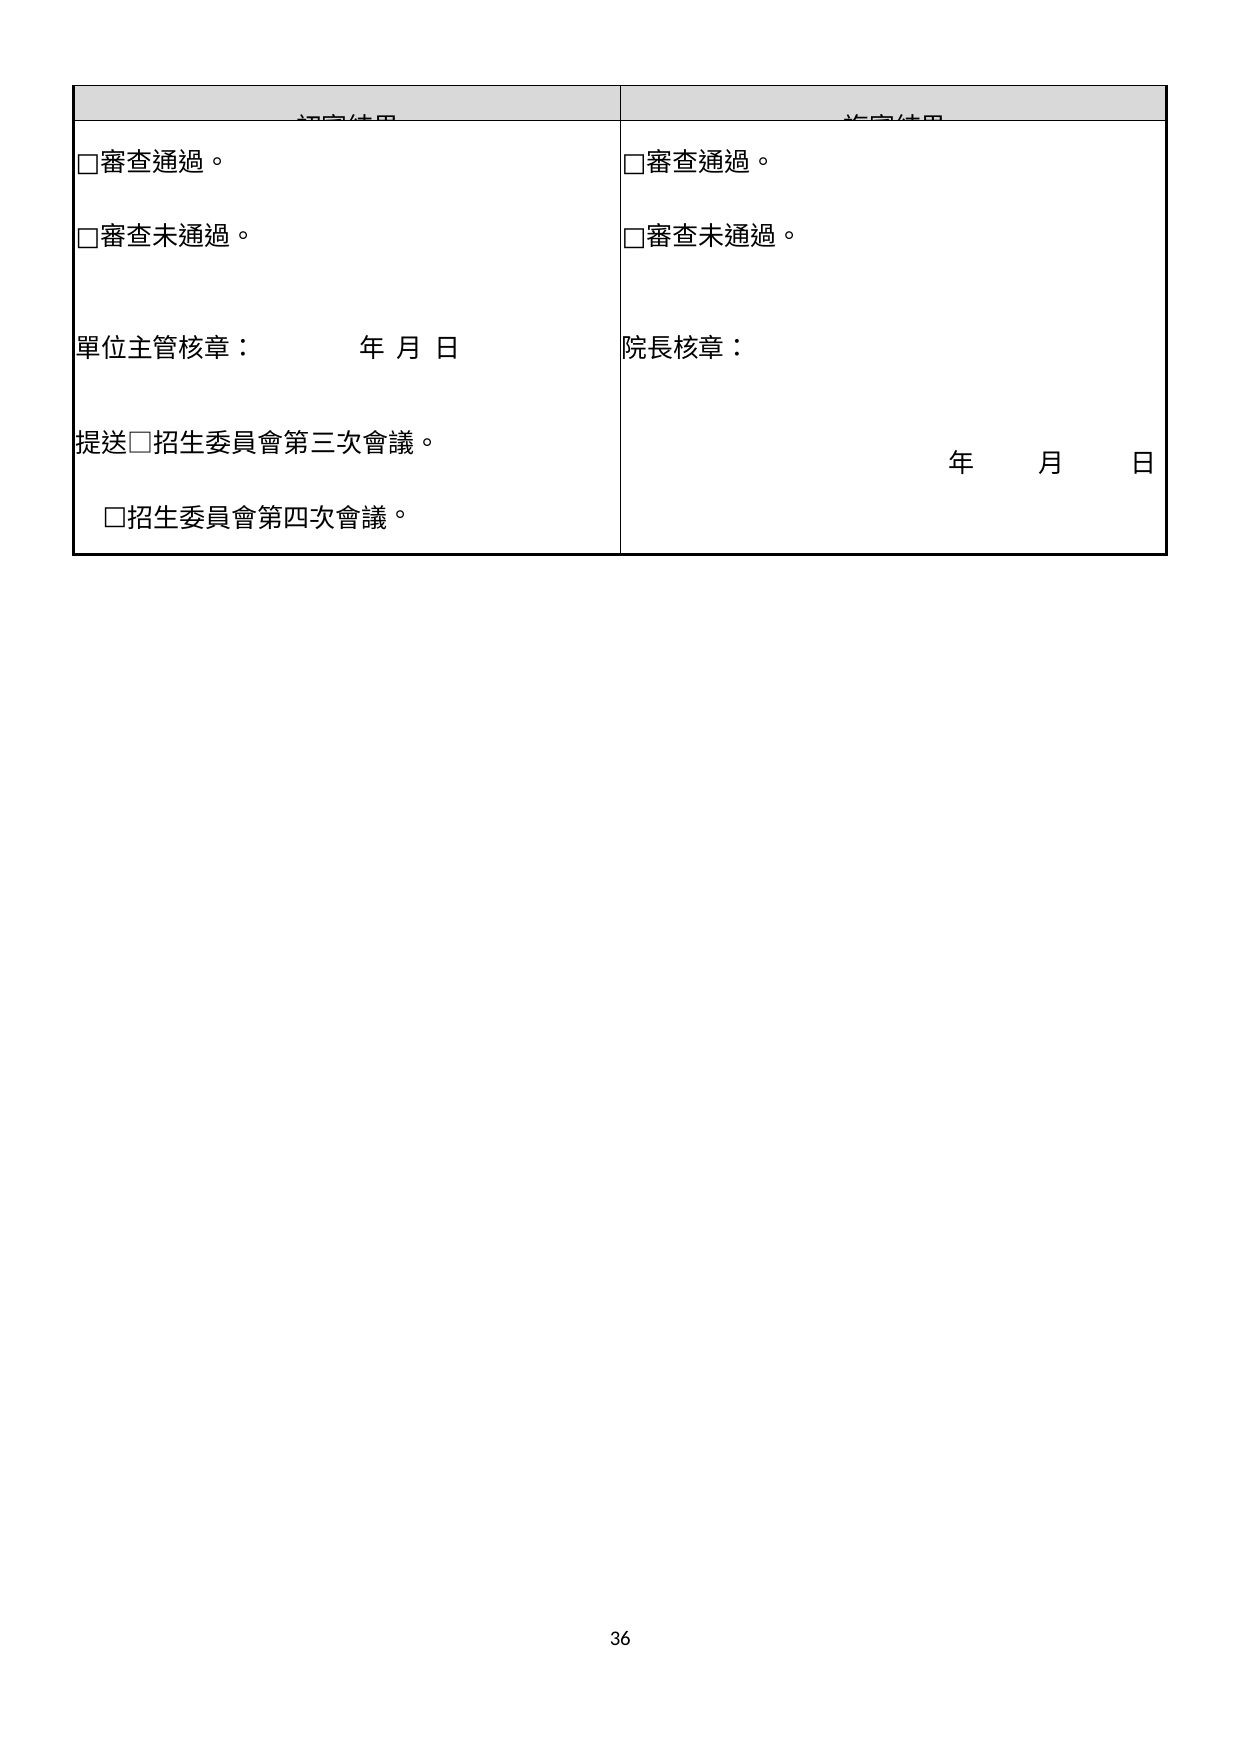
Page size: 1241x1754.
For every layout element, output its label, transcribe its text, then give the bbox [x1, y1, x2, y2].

table_cell □審查通過。 □審查未通過。 院長核章： 年 月 日 [621, 121, 1165, 552]
table_cell 複審結果 [621, 86, 1165, 120]
table_cell 初審結果 [75, 86, 620, 120]
table_cell □審查通過。 □審查未通過。 單位主管核章： 年 月 日 提送□招生委員會第三次會議。 □招生委員會第四次會議。 [75, 121, 620, 552]
